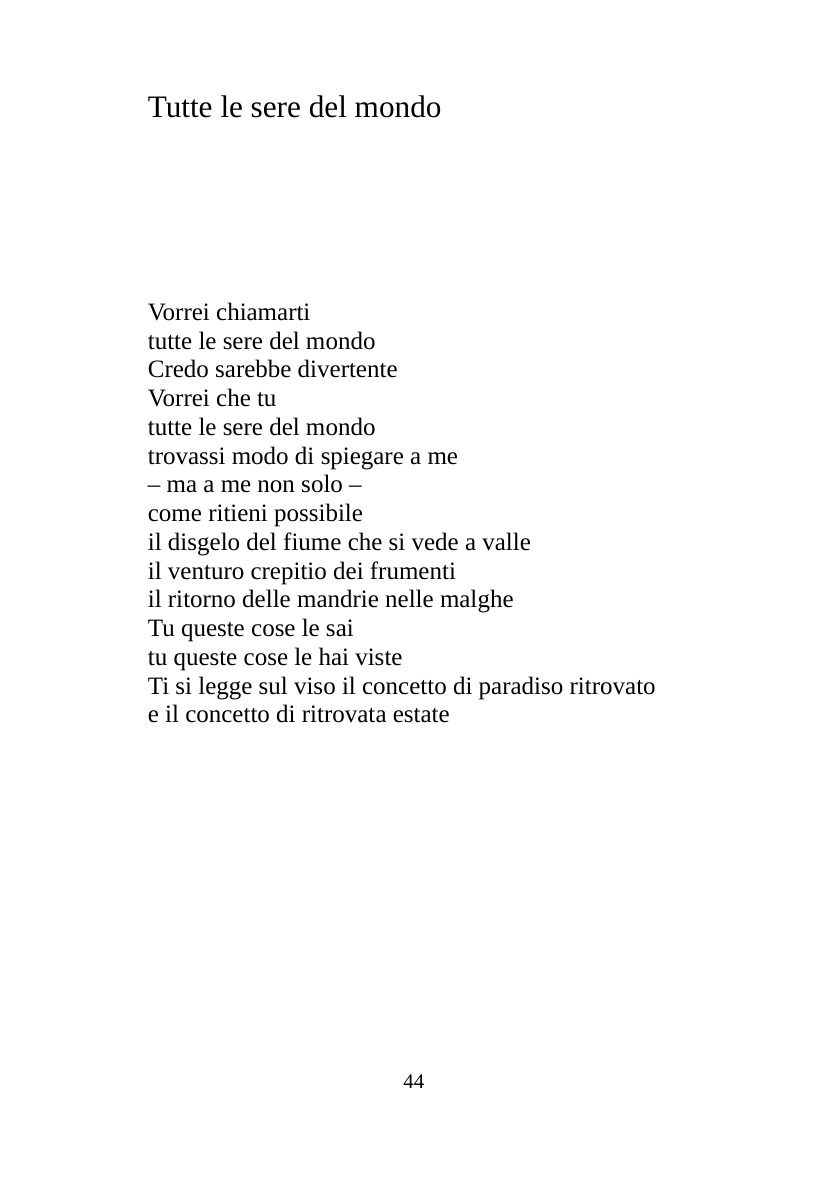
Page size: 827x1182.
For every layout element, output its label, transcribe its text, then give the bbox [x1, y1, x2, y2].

text e il concetto di ritrovata estate [148, 699, 738, 728]
text come ritieni possibile [148, 498, 738, 527]
text il disgelo del fiume che si vede a valle [148, 527, 738, 556]
text tutte le sere del mondo [148, 412, 738, 441]
subtitle Tutte le sere del mondo [148, 88, 738, 124]
text Tu queste cose le sai [148, 613, 738, 642]
text trovassi modo di spiegare a me [148, 441, 738, 469]
text Vorrei chiamarti [148, 297, 738, 326]
text tutte le sere del mondo [148, 326, 738, 354]
text Ti si legge sul viso il concetto di paradiso ritrovato [148, 671, 738, 699]
text tu queste cose le hai viste [148, 642, 738, 671]
text Vorrei che tu [148, 383, 738, 412]
text – ma a me non solo – [148, 469, 738, 498]
text Credo sarebbe divertente [148, 354, 738, 383]
text il ritorno delle mandrie nelle malghe [148, 584, 738, 613]
text il venturo crepitio dei frumenti [148, 556, 738, 584]
